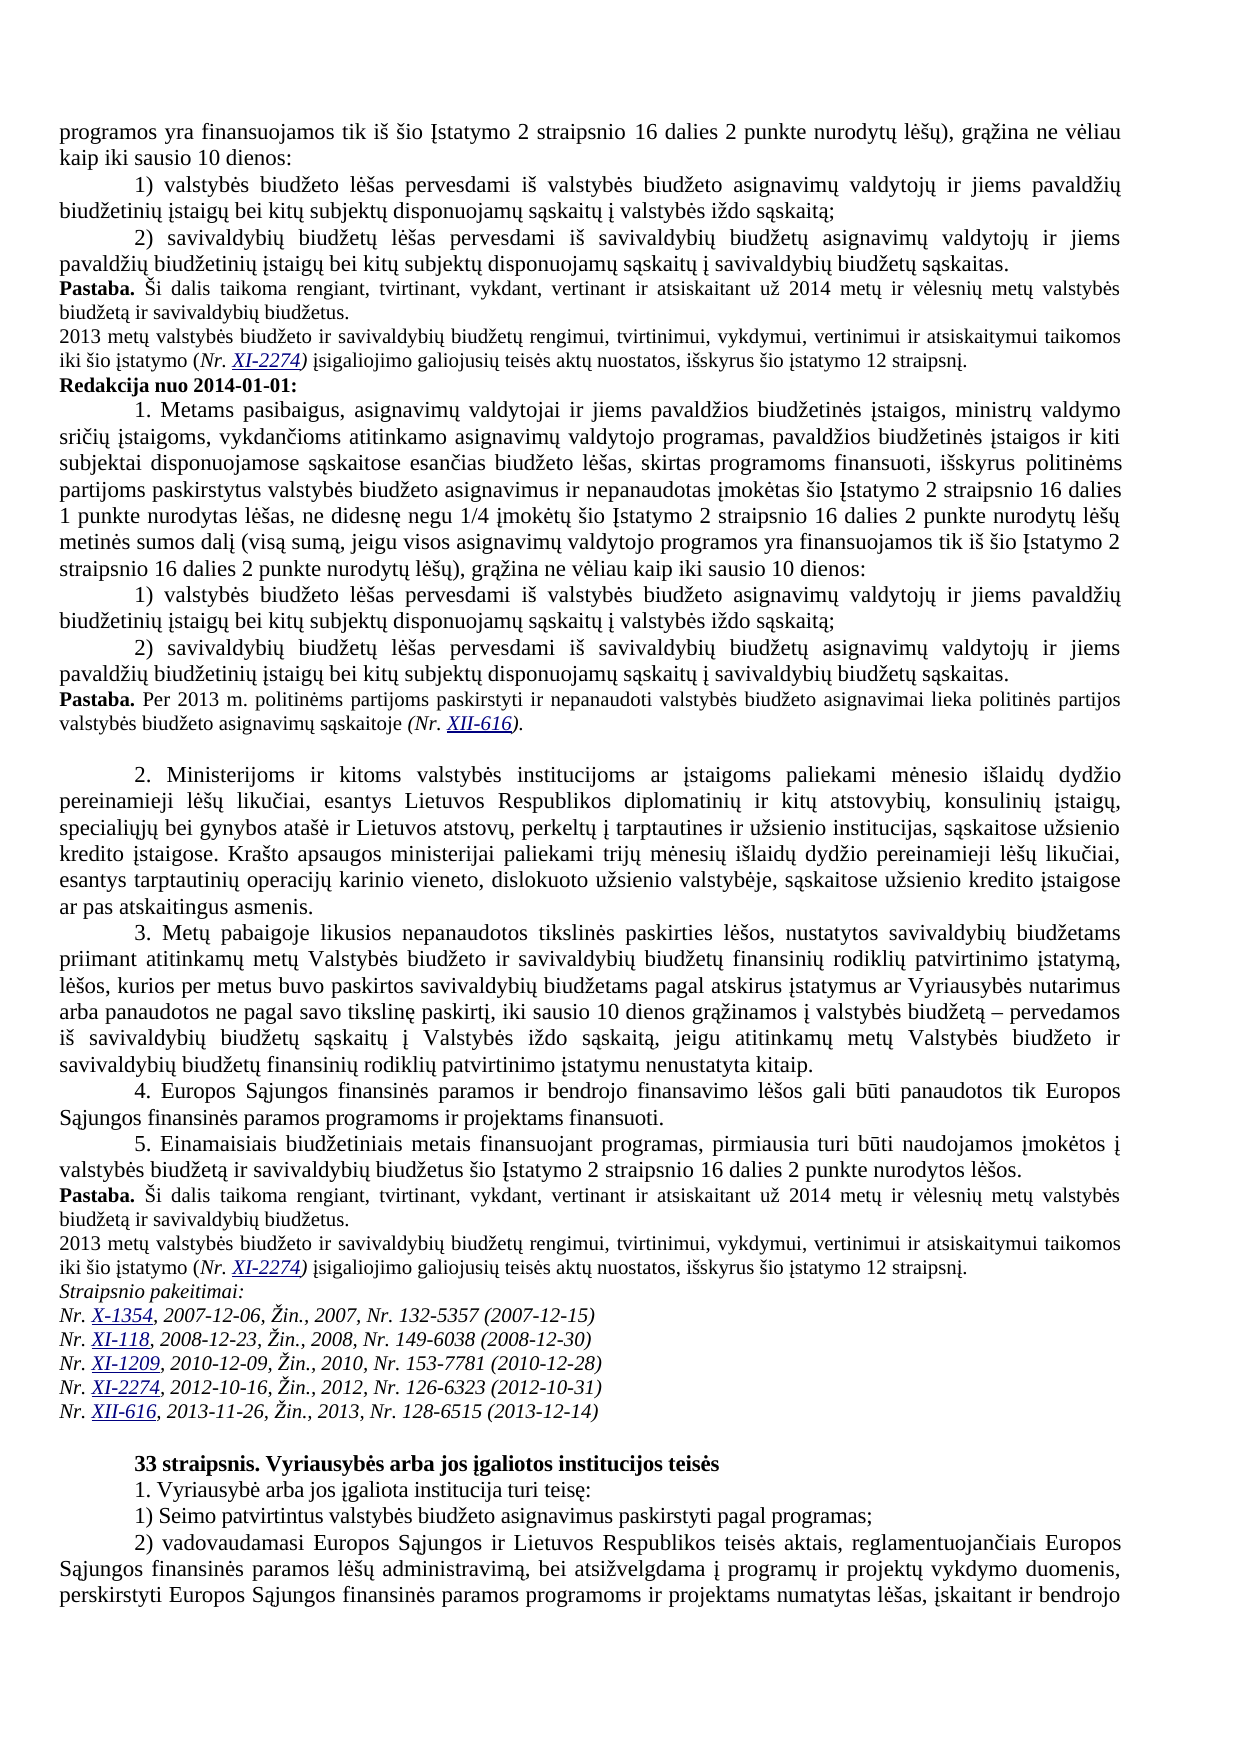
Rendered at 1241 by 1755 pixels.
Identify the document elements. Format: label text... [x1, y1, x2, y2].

text 1. Metams pasibaigus, asignavimų valdytojai ir jiems pavaldžios biudžetinės įstaigos, ministrų valdymo sričių įstaigoms, vykdančioms atitinkamo asignavimų valdytojo programas, pavaldžios biudžetinės įstaigos ir kiti subjektai disponuojamose sąskaitose esančias biudžeto lėšas, skirtas programoms finansuoti, išskyrus politinėms partijoms paskirstytus valstybės biudžeto asignavimus ir nepanaudotas įmokėtas šio Įstatymo 2 straipsnio 16 dalies 1 punkte nurodytas lėšas, ne didesnę negu 1/4 įmokėtų šio Įstatymo 2 straipsnio 16 dalies 2 punkte nurodytų lėšų metinės sumos dalį (visą sumą, jeigu visos asignavimų valdytojo programos yra finansuojamos tik iš šio Įstatymo 2 straipsnio 16 dalies 2 punkte nurodytų lėšų), grąžina ne vėliau kaip iki sausio 10 dienos: [59, 397, 1122, 581]
text Nr. XI-118, 2008-12-23, Žin., 2008, Nr. 149-6038 (2008-12-30) [59, 1327, 1122, 1351]
text Pastaba. Ši dalis taikoma rengiant, tvirtinant, vykdant, vertinant ir atsiskaitant už 2014 metų ir vėlesnių metų valstybės biudžetą ir savivaldybių biudžetus. [59, 1183, 1122, 1231]
text 3. Metų pabaigoje likusios nepanaudotos tikslinės paskirties lėšos, nustatytos savivaldybių biudžetams priimant atitinkamų metų Valstybės biudžeto ir savivaldybių biudžetų finansinių rodiklių patvirtinimo įstatymą, lėšos, kurios per metus buvo paskirtos savivaldybių biudžetams pagal atskirus įstatymus ar Vyriausybės nutarimus arba panaudotos ne pagal savo tikslinę paskirtį, iki sausio 10 dienos grąžinamos į valstybės biudžetą – pervedamos iš savivaldybių biudžetų sąskaitų į Valstybės iždo sąskaitą, jeigu atitinkamų metų Valstybės biudžeto ir savivaldybių biudžetų finansinių rodiklių patvirtinimo įstatymu nenustatyta kitaip. [59, 919, 1122, 1077]
text Pastaba. Ši dalis taikoma rengiant, tvirtinant, vykdant, vertinant ir atsiskaitant už 2014 metų ir vėlesnių metų valstybės biudžetą ir savivaldybių biudžetus. [59, 276, 1122, 324]
text 33 straipsnis. Vyriausybės arba jos įgaliotos institucijos teisės [59, 1449, 1122, 1476]
text Nr. XI-2274, 2012-10-16, Žin., 2012, Nr. 126-6323 (2012-10-31) [59, 1375, 1122, 1399]
text 1) valstybės biudžeto lėšas pervesdami iš valstybės biudžeto asignavimų valdytojų ir jiems pavaldžių biudžetinių įstaigų bei kitų subjektų disponuojamų sąskaitų į valstybės iždo sąskaitą; [59, 171, 1122, 223]
text Pastaba. Per 2013 m. politinėms partijoms paskirstyti ir nepanaudoti valstybės biudžeto asignavimai lieka politinės partijos valstybės biudžeto asignavimų sąskaitoje (Nr. XII-616). [59, 686, 1122, 734]
text 1) valstybės biudžeto lėšas pervesdami iš valstybės biudžeto asignavimų valdytojų ir jiems pavaldžių biudžetinių įstaigų bei kitų subjektų disponuojamų sąskaitų į valstybės iždo sąskaitą; [59, 581, 1122, 634]
text 1) Seimo patvirtintus valstybės biudžeto asignavimus paskirstyti pagal programas; [59, 1502, 1122, 1529]
text Nr. X-1354, 2007-12-06, Žin., 2007, Nr. 132-5357 (2007-12-15) [59, 1303, 1122, 1327]
text 2) savivaldybių biudžetų lėšas pervesdami iš savivaldybių biudžetų asignavimų valdytojų ir jiems pavaldžių biudžetinių įstaigų bei kitų subjektų disponuojamų sąskaitų į savivaldybių biudžetų sąskaitas. [59, 634, 1122, 686]
text 1. Vyriausybė arba jos įgaliota institucija turi teisę: [59, 1476, 1122, 1502]
text programos yra finansuojamos tik iš šio Įstatymo 2 straipsnio 16 dalies 2 punkte nurodytų lėšų), grąžina ne vėliau kaip iki sausio 10 dienos: [59, 118, 1122, 171]
text 2013 metų valstybės biudžeto ir savivaldybių biudžetų rengimui, tvirtinimui, vykdymui, vertinimui ir atsiskaitymui taikomos iki šio įstatymo (Nr. XI-2274) įsigaliojimo galiojusių teisės aktų nuostatos, išskyrus šio įstatymo 12 straipsnį. [59, 1231, 1122, 1279]
text Straipsnio pakeitimai: [59, 1279, 1122, 1303]
text Nr. XI-1209, 2010-12-09, Žin., 2010, Nr. 153-7781 (2010-12-28) [59, 1351, 1122, 1375]
text Nr. XII-616, 2013-11-26, Žin., 2013, Nr. 128-6515 (2013-12-14) [59, 1399, 1122, 1423]
text 4. Europos Sąjungos finansinės paramos ir bendrojo finansavimo lėšos gali būti panaudotos tik Europos Sąjungos finansinės paramos programoms ir projektams finansuoti. [59, 1077, 1122, 1130]
text 2013 metų valstybės biudžeto ir savivaldybių biudžetų rengimui, tvirtinimui, vykdymui, vertinimui ir atsiskaitymui taikomos iki šio įstatymo (Nr. XI-2274) įsigaliojimo galiojusių teisės aktų nuostatos, išskyrus šio įstatymo 12 straipsnį. [59, 324, 1122, 372]
text Redakcija nuo 2014-01-01: [59, 372, 1122, 397]
text 2) savivaldybių biudžetų lėšas pervesdami iš savivaldybių biudžetų asignavimų valdytojų ir jiems pavaldžių biudžetinių įstaigų bei kitų subjektų disponuojamų sąskaitų į savivaldybių biudžetų sąskaitas. [59, 223, 1122, 276]
text 5. Einamaisiais biudžetiniais metais finansuojant programas, pirmiausia turi būti naudojamos įmokėtos į valstybės biudžetą ir savivaldybių biudžetus šio Įstatymo 2 straipsnio 16 dalies 2 punkte nurodytos lėšos. [59, 1130, 1122, 1183]
text 2) vadovaudamasi Europos Sąjungos ir Lietuvos Respublikos teisės aktais, reglamentuojančiais Europos Sąjungos finansinės paramos lėšų administravimą, bei atsižvelgdama į programų ir projektų vykdymo duomenis, perskirstyti Europos Sąjungos finansinės paramos programoms ir projektams numatytas lėšas, įskaitant ir bendrojo [59, 1529, 1122, 1608]
text 2. Ministerijoms ir kitoms valstybės institucijoms ar įstaigoms paliekami mėnesio išlaidų dydžio pereinamieji lėšų likučiai, esantys Lietuvos Respublikos diplomatinių ir kitų atstovybių, konsulinių įstaigų, specialiųjų bei gynybos atašė ir Lietuvos atstovų, perkeltų į tarptautines ir užsienio institucijas, sąskaitose užsienio kredito įstaigose. Krašto apsaugos ministerijai paliekami trijų mėnesių išlaidų dydžio pereinamieji lėšų likučiai, esantys tarptautinių operacijų karinio vieneto, dislokuoto užsienio valstybėje, sąskaitose užsienio kredito įstaigose ar pas atskaitingus asmenis. [59, 761, 1122, 919]
